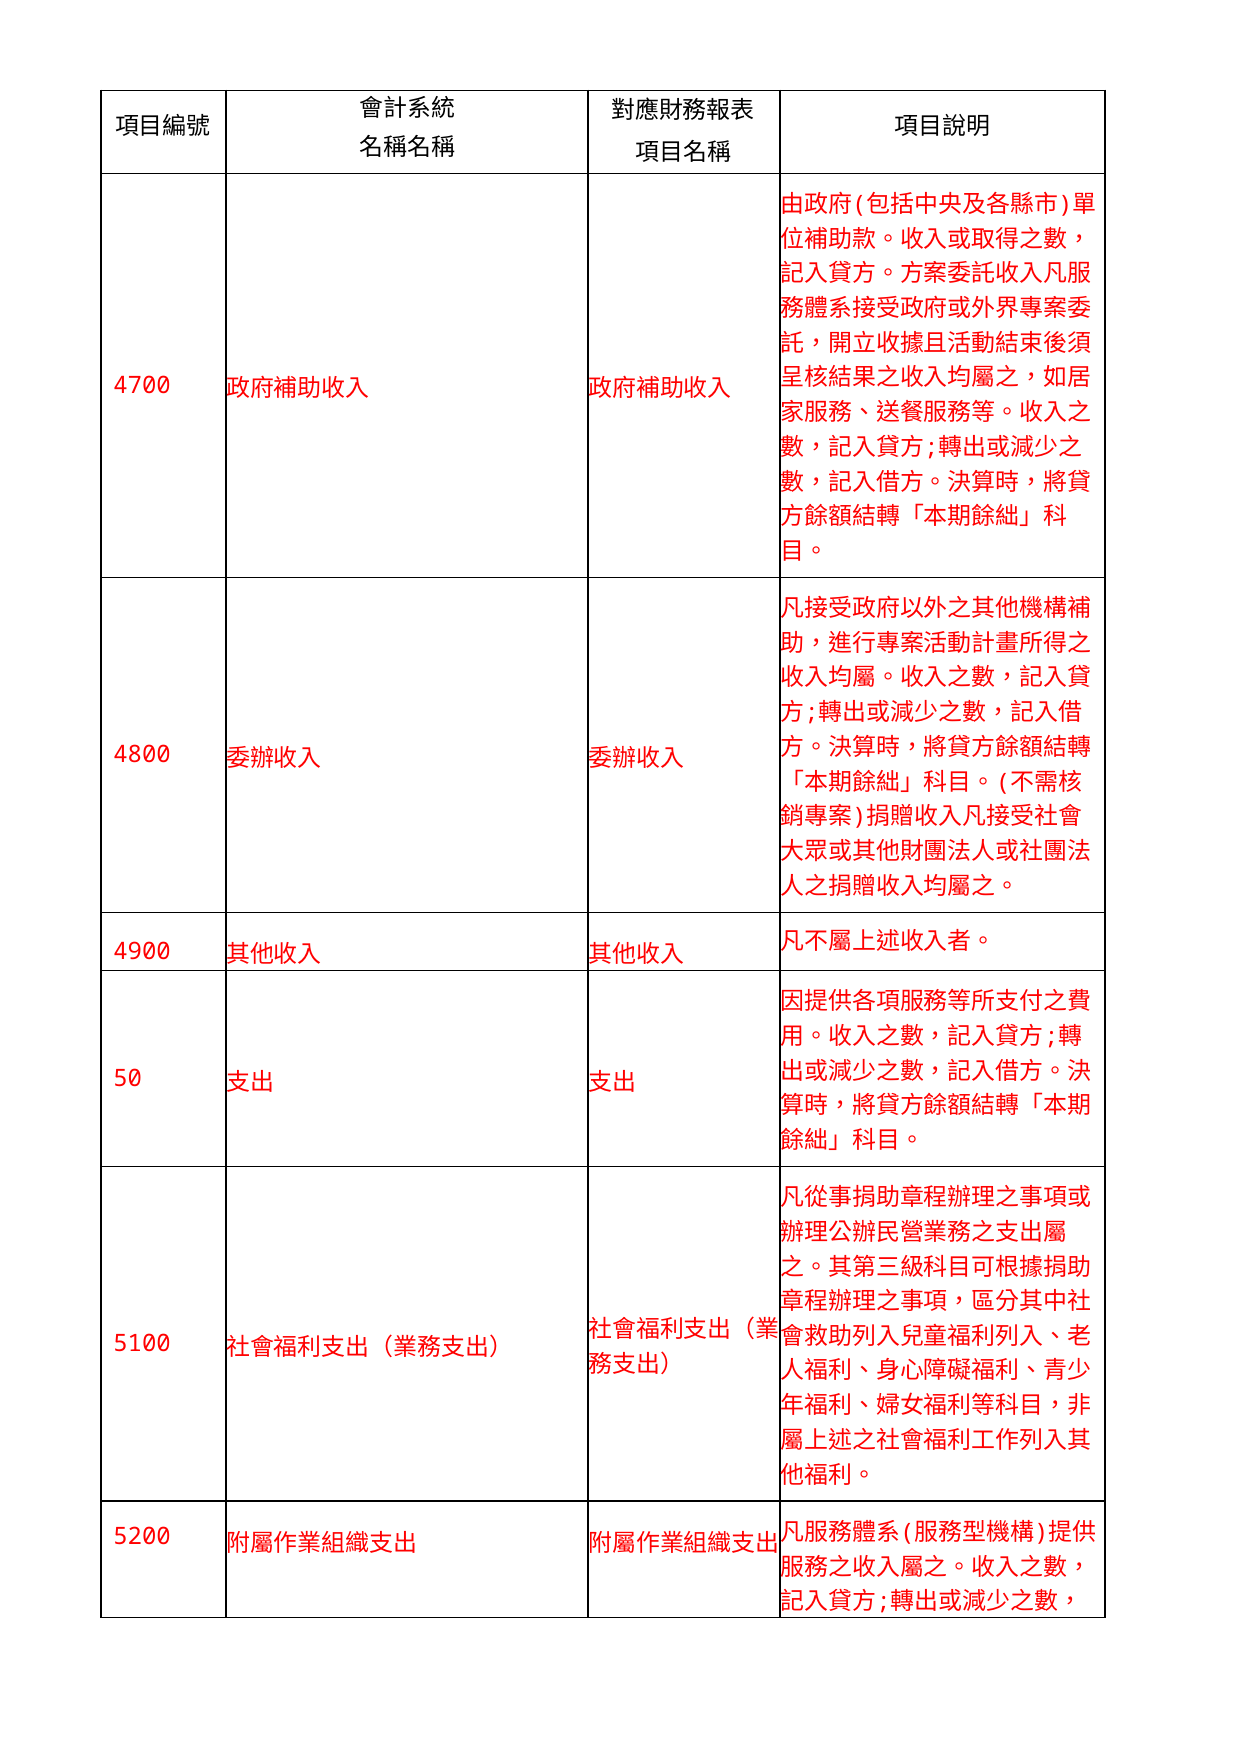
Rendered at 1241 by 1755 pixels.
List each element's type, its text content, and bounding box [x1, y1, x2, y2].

table_cell 政府補助收入 [227, 174, 587, 577]
table_cell 凡服務體系(服務型機構)提供服務之收入屬之。收入之數，記入貸方;轉出或減少之數，記入借方。決算時，將貸方餘額結轉「本期餘絀」科目。 [781, 1502, 1104, 1512]
table_cell 附屬作業組織支出 [589, 1502, 779, 1617]
table_cell 凡從事捐助章程辦理之事項或辦理公辦民營業務之支出屬之。其第三級科目可根據捐助章程辦理之事項，區分其中社會救助列入兒童福利列入、老人福利、身心障礙福利、青少年福利、婦女福利等科目，非屬上述之社會福利工作列入其他福利。 [781, 1490, 1104, 1500]
table_cell 因提供各項服務等所支付之費用。收入之數，記入貸方;轉出或減少之數，記入借方。決算時，將貸方餘額結轉「本期餘絀」科目。 [781, 1155, 1104, 1166]
table_header 項目編號 [102, 91, 225, 172]
table_cell 凡不屬上述收入者。 [781, 913, 1104, 923]
table_cell 4900 [102, 913, 225, 970]
table_cell 因提供各項服務等所支付之費用。收入之數，記入貸方;轉出或減少之數，記入借方。決算時，將貸方餘額結轉「本期餘絀」科目。 [781, 971, 1104, 982]
table_cell 由政府(包括中央及各縣市)單位補助款。收入或取得之數，記入貸方。方案委託收入凡服務體系接受政府或外界專案委託，開立收據且活動結束後須呈核結果之收入均屬之，如居家服務、送餐服務等。收入之數，記入貸方;轉出或減少之數，記入借方。決算時，將貸方餘額結轉「本期餘絀」科目。 [781, 566, 1104, 577]
table_cell 凡不屬上述收入者。 [781, 956, 1104, 970]
table_cell 支出 [589, 971, 779, 1166]
table_cell 凡從事捐助章程辦理之事項或辦理公辦民營業務之支出屬之。其第三級科目可根據捐助章程辦理之事項，區分其中社會救助列入兒童福利列入、老人福利、身心障礙福利、青少年福利、婦女福利等科目，非屬上述之社會福利工作列入其他福利。 [781, 1167, 1104, 1178]
table_cell 4700 [102, 174, 225, 577]
table_cell 社會福利支出（業務支出） [227, 1167, 587, 1500]
table_cell 政府補助收入 [589, 174, 779, 577]
table_cell 委辦收入 [589, 578, 779, 912]
table_cell 凡接受政府以外之其他機構補助，進行專案活動計畫所得之收入均屬。收入之數，記入貸方;轉出或減少之數，記入借方。決算時，將貸方餘額結轉「本期餘絀」科目。(不需核銷專案)捐贈收入凡接受社會大眾或其他財團法人或社團法人之捐贈收入均屬之。 [781, 901, 1104, 912]
table_cell 支出 [227, 971, 587, 1166]
table_cell 5100 [102, 1167, 225, 1500]
table_header 項目說明 [781, 91, 1104, 172]
table_cell 委辦收入 [227, 578, 587, 912]
table_cell 4800 [102, 578, 225, 912]
table_cell 附屬作業組織支出 [227, 1502, 587, 1617]
table_header 對應財務報表項目名稱 [589, 91, 779, 172]
table_cell 5200 [102, 1502, 225, 1617]
table_cell 其他收入 [589, 913, 779, 970]
table_cell 50 [102, 971, 225, 1166]
table_cell 社會福利支出（業務支出） [589, 1167, 779, 1500]
table_cell 由政府(包括中央及各縣市)單位補助款。收入或取得之數，記入貸方。方案委託收入凡服務體系接受政府或外界專案委託，開立收據且活動結束後須呈核結果之收入均屬之，如居家服務、送餐服務等。收入之數，記入貸方;轉出或減少之數，記入借方。決算時，將貸方餘額結轉「本期餘絀」科目。 [781, 174, 1104, 184]
table_cell 其他收入 [227, 913, 587, 970]
table_header 會計系統名稱名稱 [227, 91, 587, 172]
table_cell 凡接受政府以外之其他機構補助，進行專案活動計畫所得之收入均屬。收入之數，記入貸方;轉出或減少之數，記入借方。決算時，將貸方餘額結轉「本期餘絀」科目。(不需核銷專案)捐贈收入凡接受社會大眾或其他財團法人或社團法人之捐贈收入均屬之。 [781, 578, 1104, 589]
